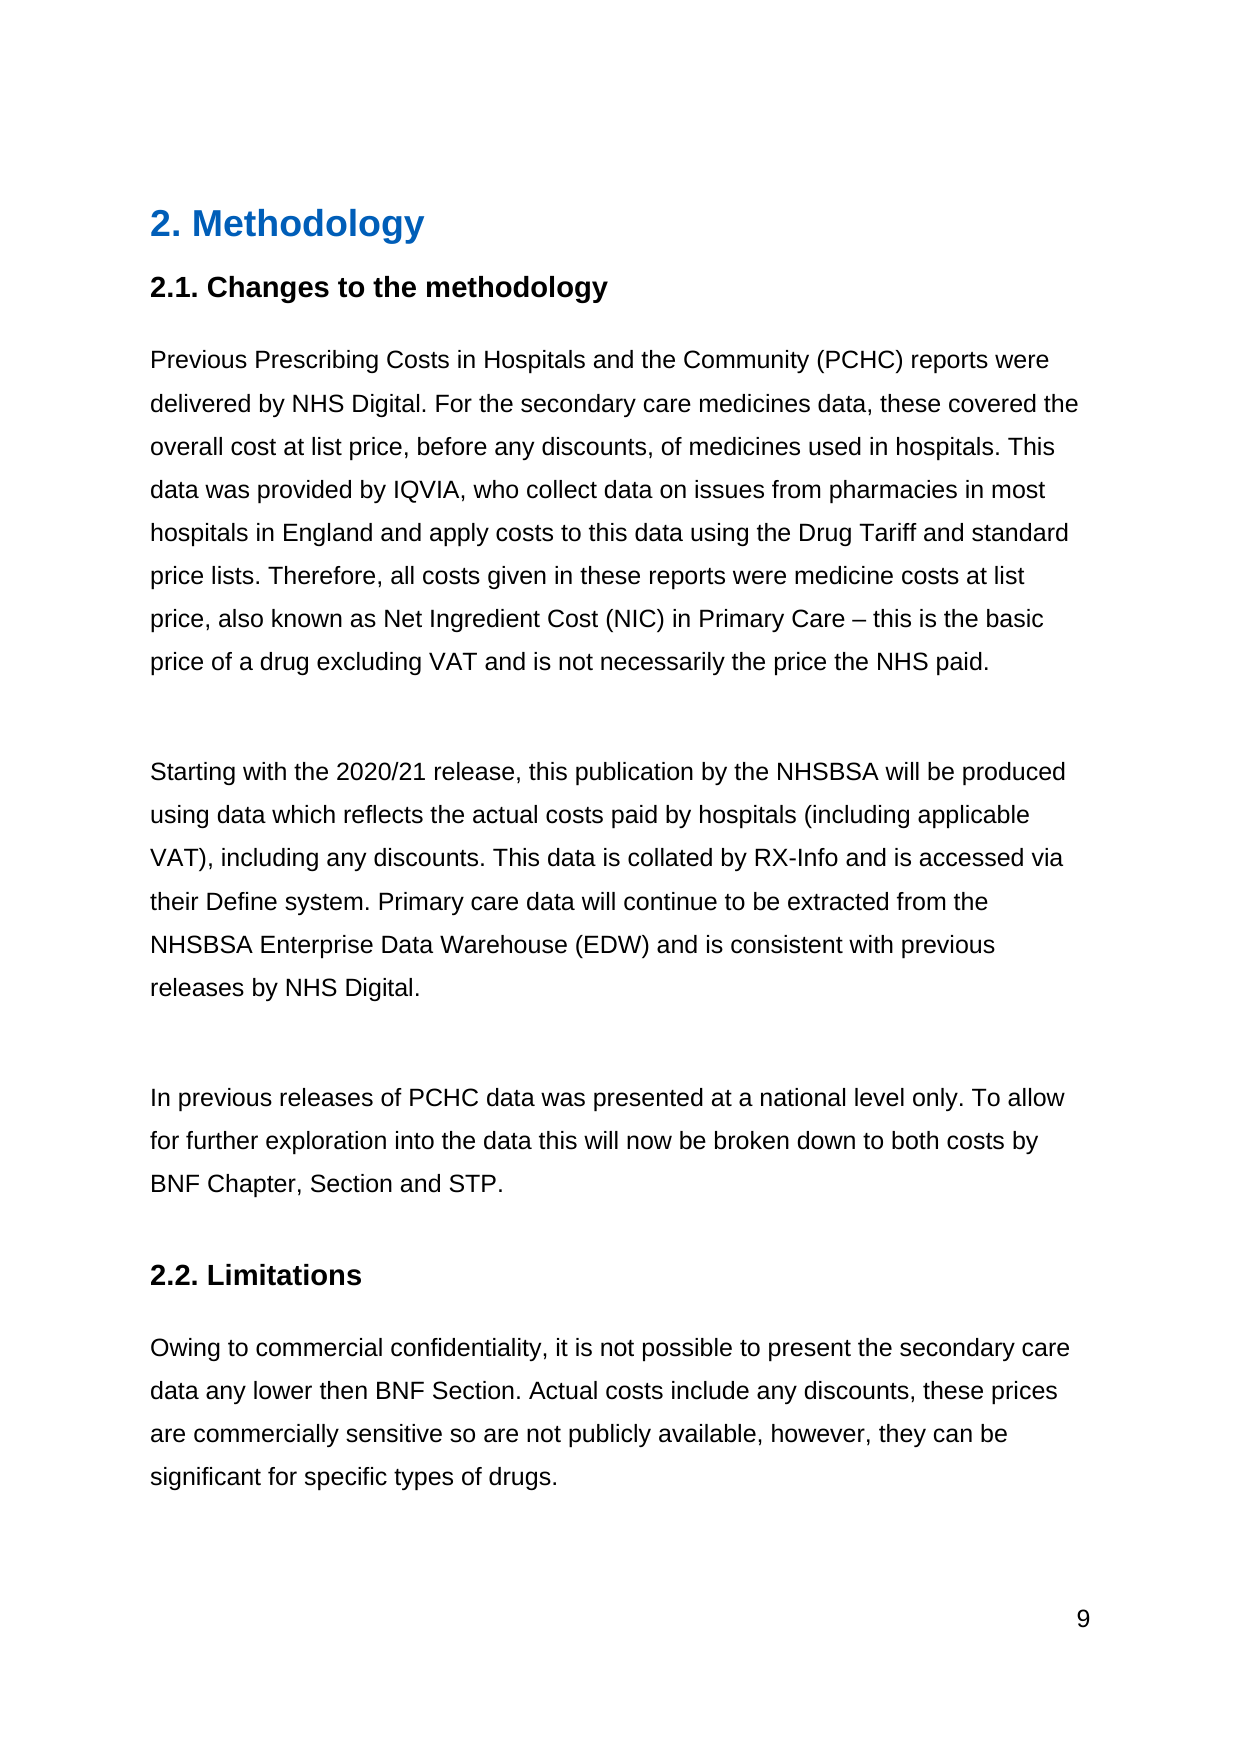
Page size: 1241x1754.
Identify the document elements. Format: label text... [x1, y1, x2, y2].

text Starting with the 2020/21 release, this publication by the NHSBSA will be produced using data which reflects the actual costs paid by hospitals (including applicable VAT), including any discounts. This data is collated by RX-Info and is accessed via their Define system. Primary care data will continue to be extracted from the NHSBSA Enterprise Data Warehouse (EDW) and is consistent with previous releases by NHS Digital. [150, 757, 1090, 1001]
text Previous Prescribing Costs in Hospitals and the Community (PCHC) reports were delivered by NHS Digital. For the secondary care medicines data, these covered the overall cost at list price, before any discounts, of medicines used in hospitals. This data was provided by IQVIA, who collect data on issues from pharmacies in most hospitals in England and apply costs to this data using the Drug Tariff and standard price lists. Therefore, all costs given in these reports were medicine costs at list price, also known as Net Ingredient Cost (NIC) in Primary Care – this is the basic price of a drug excluding VAT and is not necessarily the price the NHS paid. [150, 345, 1090, 676]
text In previous releases of PCHC data was presented at a national level only. To allow for further exploration into the data this will now be broken down to both costs by BNF Chapter, Section and STP. [150, 1082, 1090, 1197]
subtitle 2.1. Changes to the methodology [150, 270, 1090, 304]
subtitle 2. Methodology [150, 201, 1090, 244]
subtitle 2.2. Limitations [150, 1258, 1090, 1291]
text Owing to commercial confidentiality, it is not possible to present the secondary care data any lower then BNF Section. Actual costs include any discounts, these prices are commercially sensitive so are not publicly available, however, they can be significant for specific types of drugs. [150, 1333, 1090, 1491]
